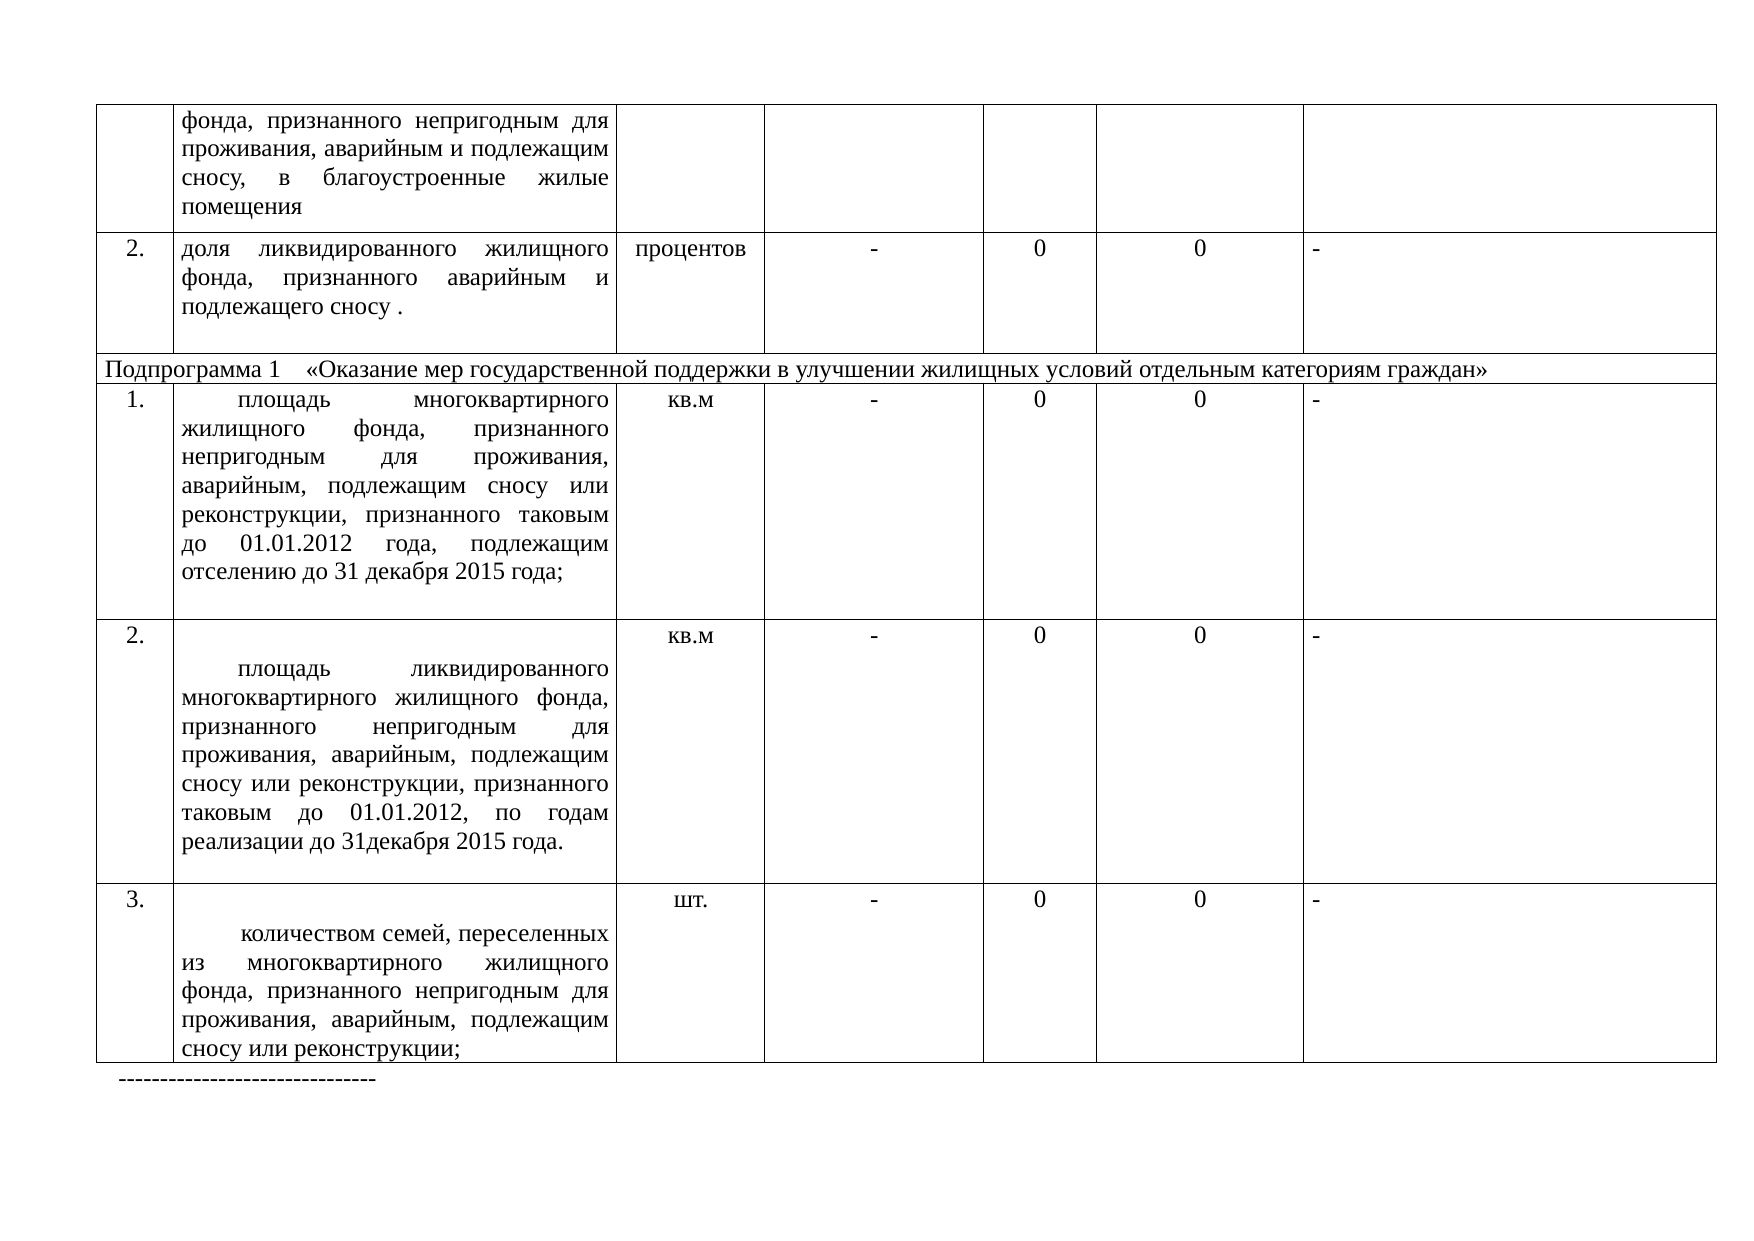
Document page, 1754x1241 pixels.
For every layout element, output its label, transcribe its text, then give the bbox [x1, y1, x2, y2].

table_cell шт. [617, 884, 764, 1062]
table_cell площадь ликвидированного многоквартирного жилищного фонда, признанного непригодным для проживания, аварийным, подлежащим сносу или реконструкции, признанного таковым до 01.01.2012, по годам реализации до 31декабря 2015 года. [174, 620, 616, 883]
table_cell доля ликвидированного жилищного фонда, признанного аварийным и подлежащего сносу . [174, 233, 616, 353]
table_cell [984, 105, 1096, 232]
table_cell - [1304, 384, 1716, 619]
table_cell 0 [1097, 384, 1303, 619]
table_cell - [1304, 884, 1716, 1062]
table_cell - [765, 884, 983, 1062]
table_cell 2. [97, 620, 173, 883]
table_cell 0 [984, 620, 1096, 883]
table_cell [617, 105, 764, 232]
table_cell 0 [984, 384, 1096, 619]
table_cell - [765, 620, 983, 883]
table_cell [1097, 105, 1303, 232]
table_cell кв.м [617, 384, 764, 619]
table_cell - [765, 105, 983, 232]
table_cell количеством семей, переселенных из многоквартирного жилищного фонда, признанного непригодным для проживания, аварийным, подлежащим сносу или реконструкции; [174, 884, 616, 1062]
table_cell 0 [984, 884, 1096, 1062]
table_cell 0 [1097, 233, 1303, 353]
table_cell - [1304, 233, 1716, 353]
table_cell 3. [97, 884, 173, 1062]
table_cell площадь многоквартирного жилищного фонда, признанного непригодным для проживания, аварийным, подлежащим сносу или реконструкции, признанного таковым до 01.01.2012 года, подлежащим отселению до 31 декабря 2015 года; [174, 384, 616, 619]
text ------------------------------- [118, 1063, 1695, 1091]
table_cell - [765, 384, 983, 619]
table_cell кв.м [617, 620, 764, 883]
table_cell процентов [617, 233, 764, 353]
table_cell 0 [984, 233, 1096, 353]
table_cell 1. [97, 384, 173, 619]
table_cell - [765, 233, 983, 353]
table_cell 2. [97, 233, 173, 353]
table_cell - [1304, 105, 1716, 232]
table_cell фонда, признанного непригодным для проживания, аварийным и подлежащим сносу, в благоустроенные жилые помещения [174, 105, 616, 232]
table_cell [97, 105, 173, 232]
table_cell 0 [1097, 884, 1303, 1062]
table_cell 0 [1097, 620, 1303, 883]
table_cell - [1304, 620, 1716, 883]
